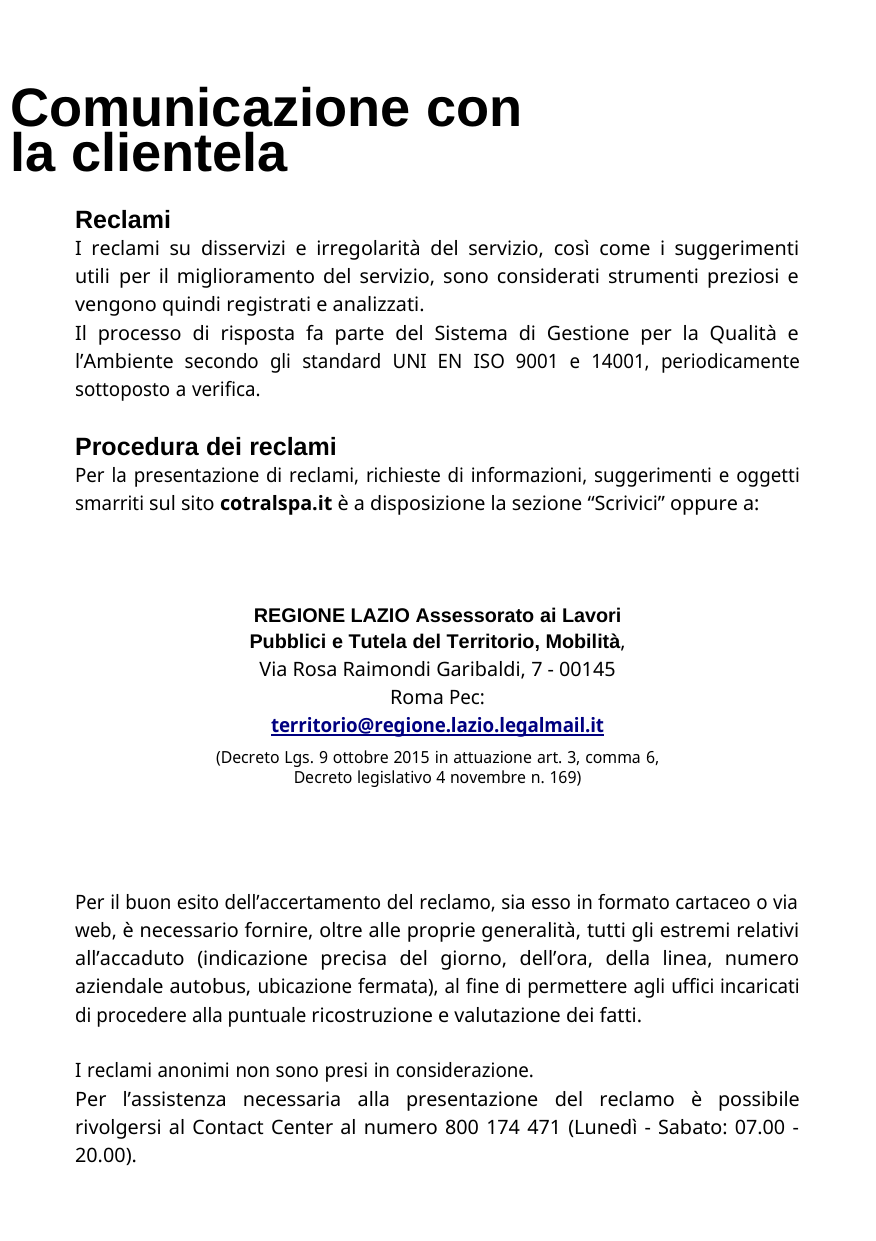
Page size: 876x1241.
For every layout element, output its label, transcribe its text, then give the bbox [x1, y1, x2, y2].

text I reclami su disservizi e irregolarità del servizio, così come i suggerimenti utili per il miglioramento del servizio, sono considerati strumenti preziosi e vengono quindi registrati e analizzati. [75, 234, 800, 318]
text Il processo di risposta fa parte del Sistema di Gestione per la Qualità e l’Ambiente secondo gli standard UNI EN ISO 9001 e 14001, periodicamente sottoposto a verifica. [75, 319, 800, 402]
text Per la presentazione di reclami, richieste di informazioni, suggerimenti e oggetti smarriti sul sito cotralspa.it è a disposizione la sezione “Scrivici” oppure a: [75, 461, 800, 517]
subtitle REGIONE LAZIO Assessorato ai Lavori Pubblici e Tutela del Territorio, Mobilità, [214, 604, 661, 654]
subtitle Comunicazione con la clientela [10, 88, 569, 183]
text Decreto legislativo 4 novembre n. 169) [137, 768, 738, 787]
text I reclami anonimi non sono presi in considerazione. [75, 1057, 864, 1084]
text Via Rosa Raimondi Garibaldi, 7 - 00145 Roma Pec: territorio@regione.lazio.legalmail.it [240, 655, 635, 738]
subtitle Procedura dei reclami [75, 433, 864, 461]
text Per l’assistenza necessaria alla presentazione del reclamo è possibile rivolgersi al Contact Center al numero 800 174 471 (Lunedì - Sabato: 07.00 - 20.00). [75, 1085, 800, 1168]
text (Decreto Lgs. 9 ottobre 2015 in attuazione art. 3, comma 6, [137, 748, 738, 768]
subtitle Reclami [75, 205, 864, 234]
text Per il buon esito dell’accertamento del reclamo, sia esso in formato cartaceo o via web, è necessario fornire, oltre alle proprie generalità, tutti gli estremi relativi all’accaduto (indicazione precisa del giorno, dell’ora, della linea, numero aziendale autobus, ubicazione fermata), al fine di permettere agli uffici incaricati di procedere alla puntuale ricostruzione e valutazione dei fatti. [75, 888, 800, 1028]
